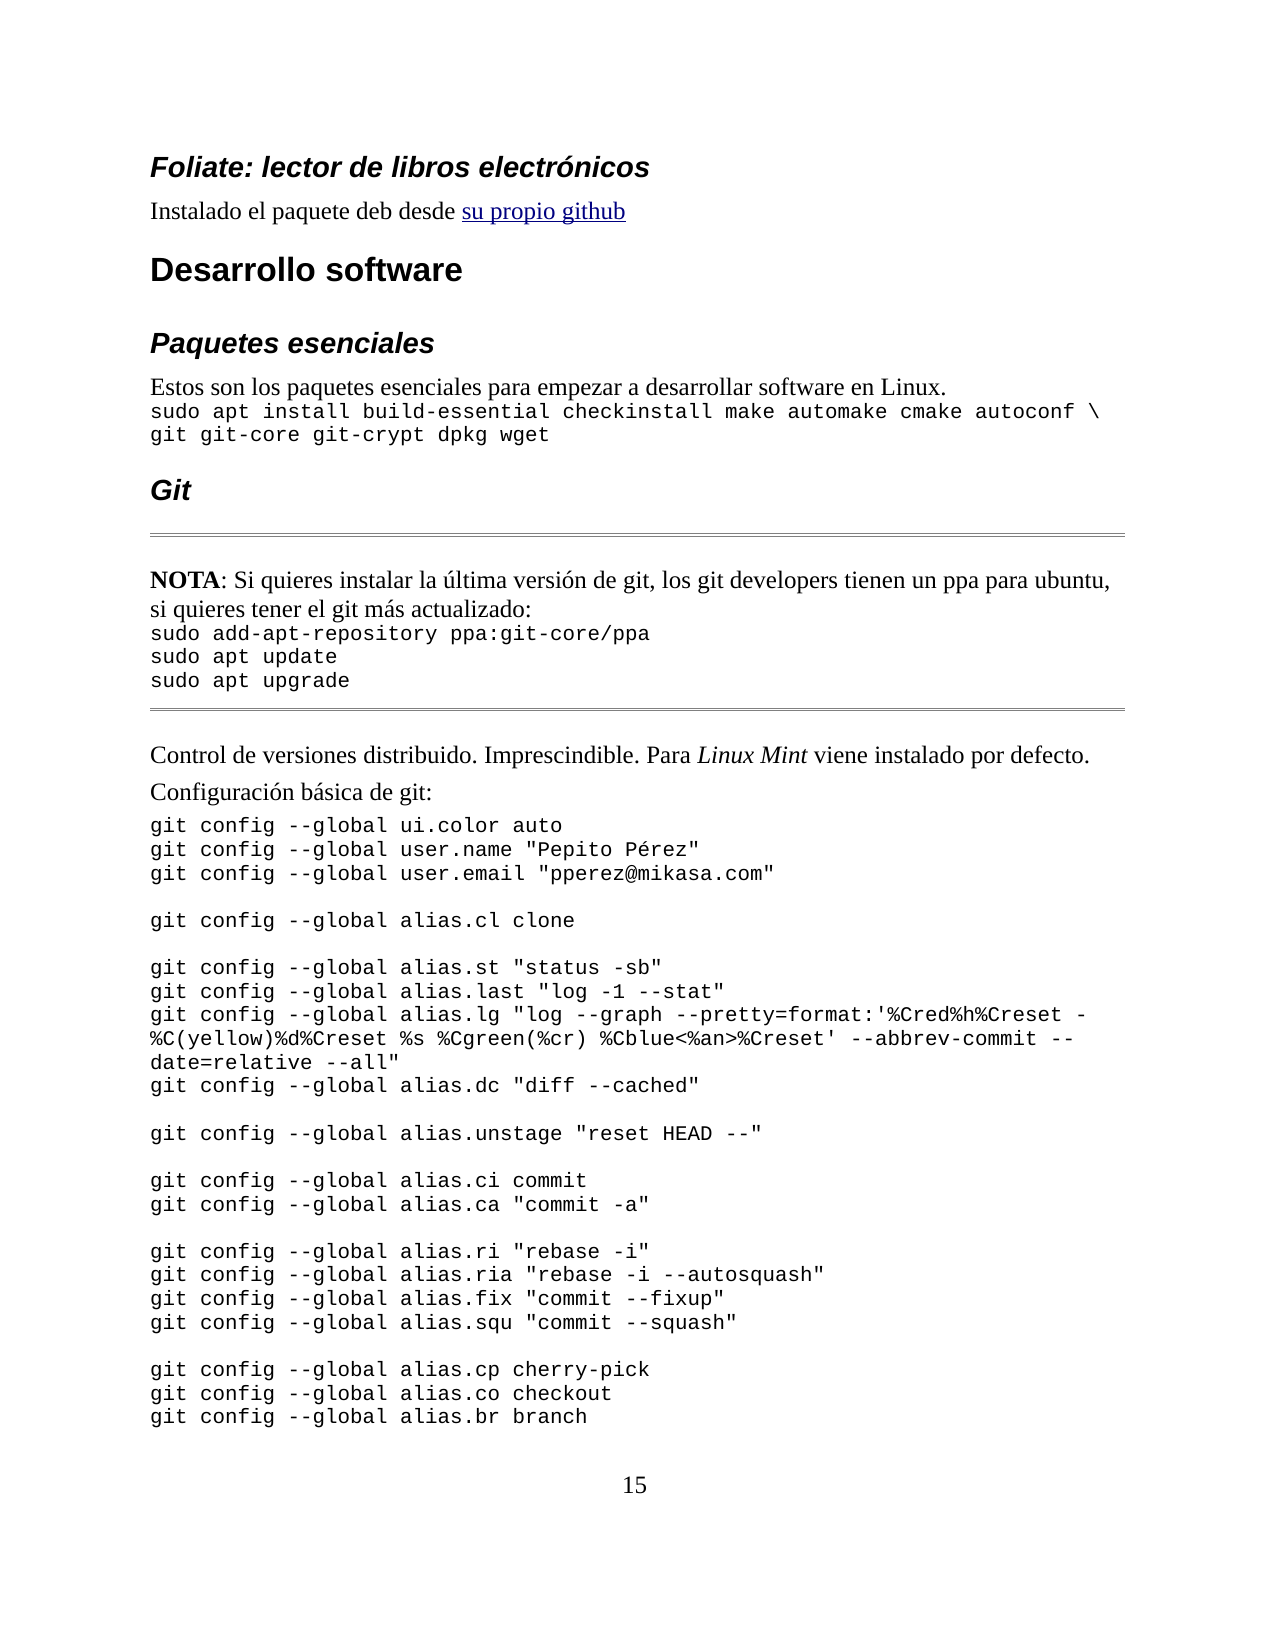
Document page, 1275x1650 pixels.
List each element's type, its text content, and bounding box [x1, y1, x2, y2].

text git config --global alias.squ "commit --squash" [150, 1312, 1125, 1335]
text git config --global user.name "Pepito Pérez" [150, 839, 1125, 862]
text git config --global alias.co checkout [150, 1383, 1125, 1406]
text git config --global alias.cp cherry-pick [150, 1359, 1125, 1383]
text NOTA: Si quieres instalar la última versión de git, los git developers tienen un ppa para ubuntu, si quieres tener el git más actualizado: [150, 565, 1125, 623]
text sudo apt upgrade [150, 670, 1125, 694]
text git config --global alias.br branch [150, 1406, 1125, 1430]
text Configuración básica de git: [150, 777, 1125, 806]
subtitle Foliate: lector de libros electrónicos [150, 150, 1125, 183]
text sudo apt update [150, 646, 1125, 670]
text git config --global alias.unstage "reset HEAD --" [150, 1123, 1125, 1146]
text git config --global alias.ri "rebase -i" [150, 1241, 1125, 1264]
text Instalado el paquete deb desde su propio github [150, 196, 1125, 225]
text git git-core git-crypt dpkg wget [150, 424, 1125, 448]
subtitle Git [150, 473, 1125, 507]
text git config --global alias.cl clone [150, 910, 1125, 933]
text sudo apt install build-essential checkinstall make automake cmake autoconf \ [150, 401, 1125, 424]
text sudo add-apt-repository ppa:git-core/ppa [150, 623, 1125, 646]
text git config --global alias.dc "diff --cached" [150, 1075, 1125, 1099]
subtitle Desarrollo software [150, 250, 1125, 288]
text git config --global ui.color auto [150, 815, 1125, 839]
text git config --global alias.ria "rebase -i --autosquash" [150, 1264, 1125, 1288]
text git config --global alias.ci commit [150, 1170, 1125, 1193]
text git config --global user.email "pperez@mikasa.com" [150, 862, 1125, 886]
text git config --global alias.ca "commit -a" [150, 1193, 1125, 1217]
text Control de versiones distribuido. Imprescindible. Para Linux Mint viene instalado por defecto. [150, 740, 1125, 768]
text git config --global alias.lg "log --graph --pretty=format:'%Cred%h%Creset -%C(yellow)%d%Creset %s %Cgreen(%cr) %Cblue<%an>%Creset' --abbrev-commit --date=relative --all" [150, 1004, 1125, 1075]
text git config --global alias.fix "commit --fixup" [150, 1288, 1125, 1312]
subtitle Paquetes esenciales [150, 326, 1125, 359]
text git config --global alias.last "log -1 --stat" [150, 981, 1125, 1004]
text git config --global alias.st "status -sb" [150, 957, 1125, 981]
text Estos son los paquetes esenciales para empezar a desarrollar software en Linux. [150, 372, 1125, 401]
